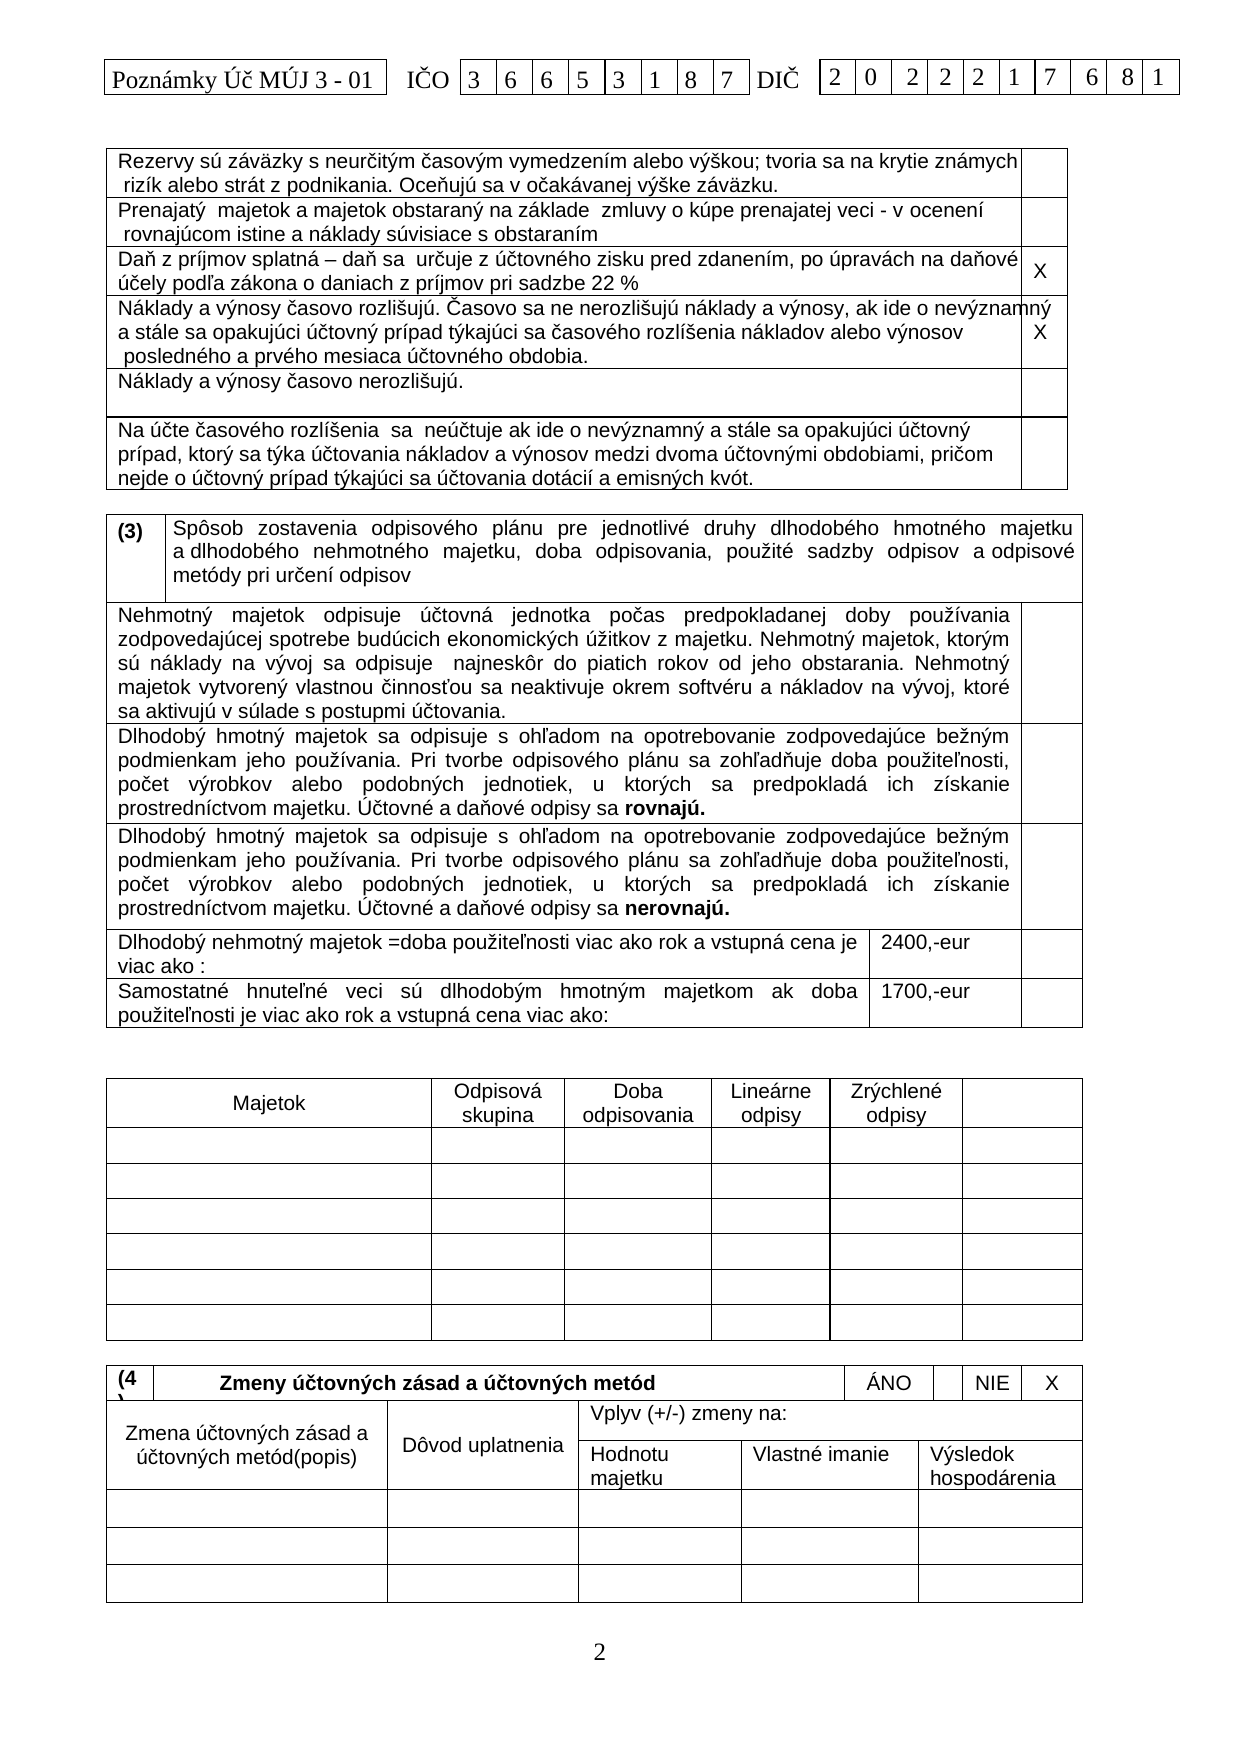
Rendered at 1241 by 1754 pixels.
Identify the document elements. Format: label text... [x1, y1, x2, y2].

table_cell [1022, 603, 1082, 722]
table_cell [1022, 979, 1082, 1027]
table_cell [1022, 930, 1082, 978]
table_cell Vplyv (+/-) zmeny na: [579, 1401, 1082, 1440]
table_cell [963, 1234, 1082, 1269]
table_header Spôsob zostavenia odpisového plánu pre jednotlivé druhy dlhodobého hmotného majetku a dlhodobého nehmotného majetku, doba odpisovania, použité sadzby odpisov a odpisové metódy pri určení odpisov [166, 515, 1082, 602]
table_cell Výsledok hospodárenia [919, 1441, 1082, 1489]
table_cell Dlhodobý nehmotný majetok =doba použiteľnosti viac ako rok a vstupná cena je viac ako : [107, 930, 869, 978]
table_cell Hodnotu majetku [579, 1441, 741, 1489]
table_cell [1022, 198, 1067, 246]
table_cell [1022, 149, 1067, 197]
table_cell [432, 1128, 564, 1162]
table_cell [1022, 418, 1067, 489]
table_cell [107, 1128, 431, 1162]
table_cell [107, 1528, 387, 1564]
table_cell [107, 1234, 431, 1269]
table_header Odpisová skupina [432, 1079, 564, 1127]
table_cell [831, 1128, 962, 1162]
table_cell [919, 1490, 1082, 1527]
table_cell [565, 1270, 711, 1304]
table_cell [107, 1490, 387, 1527]
table_cell Daň z príjmov splatná – daň sa určuje z účtovného zisku pred zdanením, po úpravách na daňové účely podľa zákona o daniach z príjmov pri sadzbe 22 % [107, 247, 1021, 294]
table_header Zmeny účtovných zásad a účtovných metód [154, 1366, 844, 1400]
table_cell 2400,-eur [870, 930, 1021, 978]
table_cell Nehmotný majetok odpisuje účtovná jednotka počas predpokladanej doby používania zodpovedajúcej spotrebe budúcich ekonomických úžitkov z majetku. Nehmotný majetok, ktorým sú náklady na vývoj sa odpisuje najneskôr do piatich rokov od jeho obstarania. Nehmotný majetok vytvorený vlastnou činnosťou sa neaktivuje okrem softvéru a nákladov na vývoj, ktoré sa aktivujú v súlade s postupmi účtovania. [107, 603, 1021, 722]
table_cell [107, 1199, 431, 1233]
table_cell [963, 1164, 1082, 1198]
table_header NIE [963, 1366, 1021, 1400]
table_cell Samostatné hnuteľné veci sú dlhodobým hmotným majetkom ak doba použiteľnosti je viac ako rok a vstupná cena viac ako: [107, 979, 869, 1027]
table_header Majetok [107, 1079, 431, 1127]
table_cell [712, 1234, 829, 1269]
table_header X [1022, 1366, 1082, 1400]
table_cell [432, 1305, 564, 1339]
table_cell [1022, 369, 1067, 416]
table_cell [712, 1199, 829, 1233]
table_cell Dlhodobý hmotný majetok sa odpisuje s ohľadom na opotrebovanie zodpovedajúce bežným podmienkam jeho používania. Pri tvorbe odpisového plánu sa zohľadňuje doba použiteľnosti, počet výrobkov alebo podobných jednotiek, u ktorých sa predpokladá ich získanie prostredníctvom majetku. Účtovné a daňové odpisy sa nerovnajú. [107, 824, 1021, 929]
table_cell [963, 1270, 1082, 1304]
table_cell [831, 1164, 962, 1198]
table_cell Vlastné imanie [742, 1441, 918, 1489]
table_cell [919, 1565, 1082, 1602]
table_cell [712, 1128, 829, 1162]
table_cell Náklady a výnosy časovo rozlišujú. Časovo sa ne nerozlišujú náklady a výnosy, ak ide o nevýznamný a stále sa opakujúci účtovný prípad týkajúci sa časového rozlíšenia nákladov alebo výnosov posledného a prvého mesiaca účtovného obdobia. [107, 296, 1021, 367]
table_cell [579, 1490, 741, 1527]
table_cell [831, 1199, 962, 1233]
table_cell [831, 1270, 962, 1304]
table_header [107, 1366, 153, 1400]
table_cell [107, 1270, 431, 1304]
table_header Zrýchlené odpisy [831, 1079, 962, 1127]
table_cell [565, 1128, 711, 1162]
table_cell X [1022, 247, 1067, 294]
table_cell Prenajatý majetok a majetok obstaraný na základe zmluvy o kúpe prenajatej veci - v ocenení rovnajúcom istine a náklady súvisiace s obstaraním [107, 198, 1021, 246]
table_cell [107, 1305, 431, 1339]
table_header [107, 515, 165, 602]
table_cell X [1022, 296, 1067, 367]
table_cell [742, 1490, 918, 1527]
table_cell [1022, 824, 1082, 929]
table_header [934, 1366, 962, 1400]
table_cell [432, 1199, 564, 1233]
table_cell [565, 1305, 711, 1339]
table_cell [565, 1234, 711, 1269]
table_cell [107, 1565, 387, 1602]
table_cell [388, 1490, 578, 1527]
table_cell [432, 1164, 564, 1198]
table_header Lineárne odpisy [712, 1079, 829, 1127]
table_header ÁNO [845, 1366, 933, 1400]
table_cell Zmena účtovných zásad a účtovných metód(popis) [107, 1401, 387, 1489]
table_cell [432, 1234, 564, 1269]
table_cell [831, 1234, 962, 1269]
table_cell [963, 1305, 1082, 1339]
table_cell Na účte časového rozlíšenia sa neúčtuje ak ide o nevýznamný a stále sa opakujúci účtovný prípad, ktorý sa týka účtovania nákladov a výnosov medzi dvoma účtovnými obdobiami, pričom nejde o účtovný prípad týkajúci sa účtovania dotácií a emisných kvót. [107, 418, 1021, 489]
table_cell Rezervy sú záväzky s neurčitým časovým vymedzením alebo výškou; tvoria sa na krytie známych rizík alebo strát z podnikania. Oceňujú sa v očakávanej výške záväzku. [107, 149, 1021, 197]
table_cell [388, 1528, 578, 1564]
table_cell [963, 1199, 1082, 1233]
table_cell [742, 1565, 918, 1602]
table_cell [1022, 724, 1082, 823]
table_cell [963, 1128, 1082, 1162]
table_cell [831, 1305, 962, 1339]
table_cell [579, 1528, 741, 1564]
table_cell Náklady a výnosy časovo nerozlišujú. [107, 369, 1021, 416]
table_cell [565, 1164, 711, 1198]
table_cell [432, 1270, 564, 1304]
table_cell 1700,-eur [870, 979, 1021, 1027]
table_cell [107, 1164, 431, 1198]
table_header [963, 1079, 1082, 1127]
table_cell Dôvod uplatnenia [388, 1401, 578, 1489]
table_header Doba odpisovania [565, 1079, 711, 1127]
table_cell [742, 1528, 918, 1564]
table_cell [919, 1528, 1082, 1564]
table_cell [579, 1565, 741, 1602]
table_cell [388, 1565, 578, 1602]
table_cell Dlhodobý hmotný majetok sa odpisuje s ohľadom na opotrebovanie zodpovedajúce bežným podmienkam jeho používania. Pri tvorbe odpisového plánu sa zohľadňuje doba použiteľnosti, počet výrobkov alebo podobných jednotiek, u ktorých sa predpokladá ich získanie prostredníctvom majetku. Účtovné a daňové odpisy sa rovnajú. [107, 724, 1021, 823]
table_cell [712, 1164, 829, 1198]
table_cell [712, 1305, 829, 1339]
table_cell [565, 1199, 711, 1233]
table_cell [712, 1270, 829, 1304]
